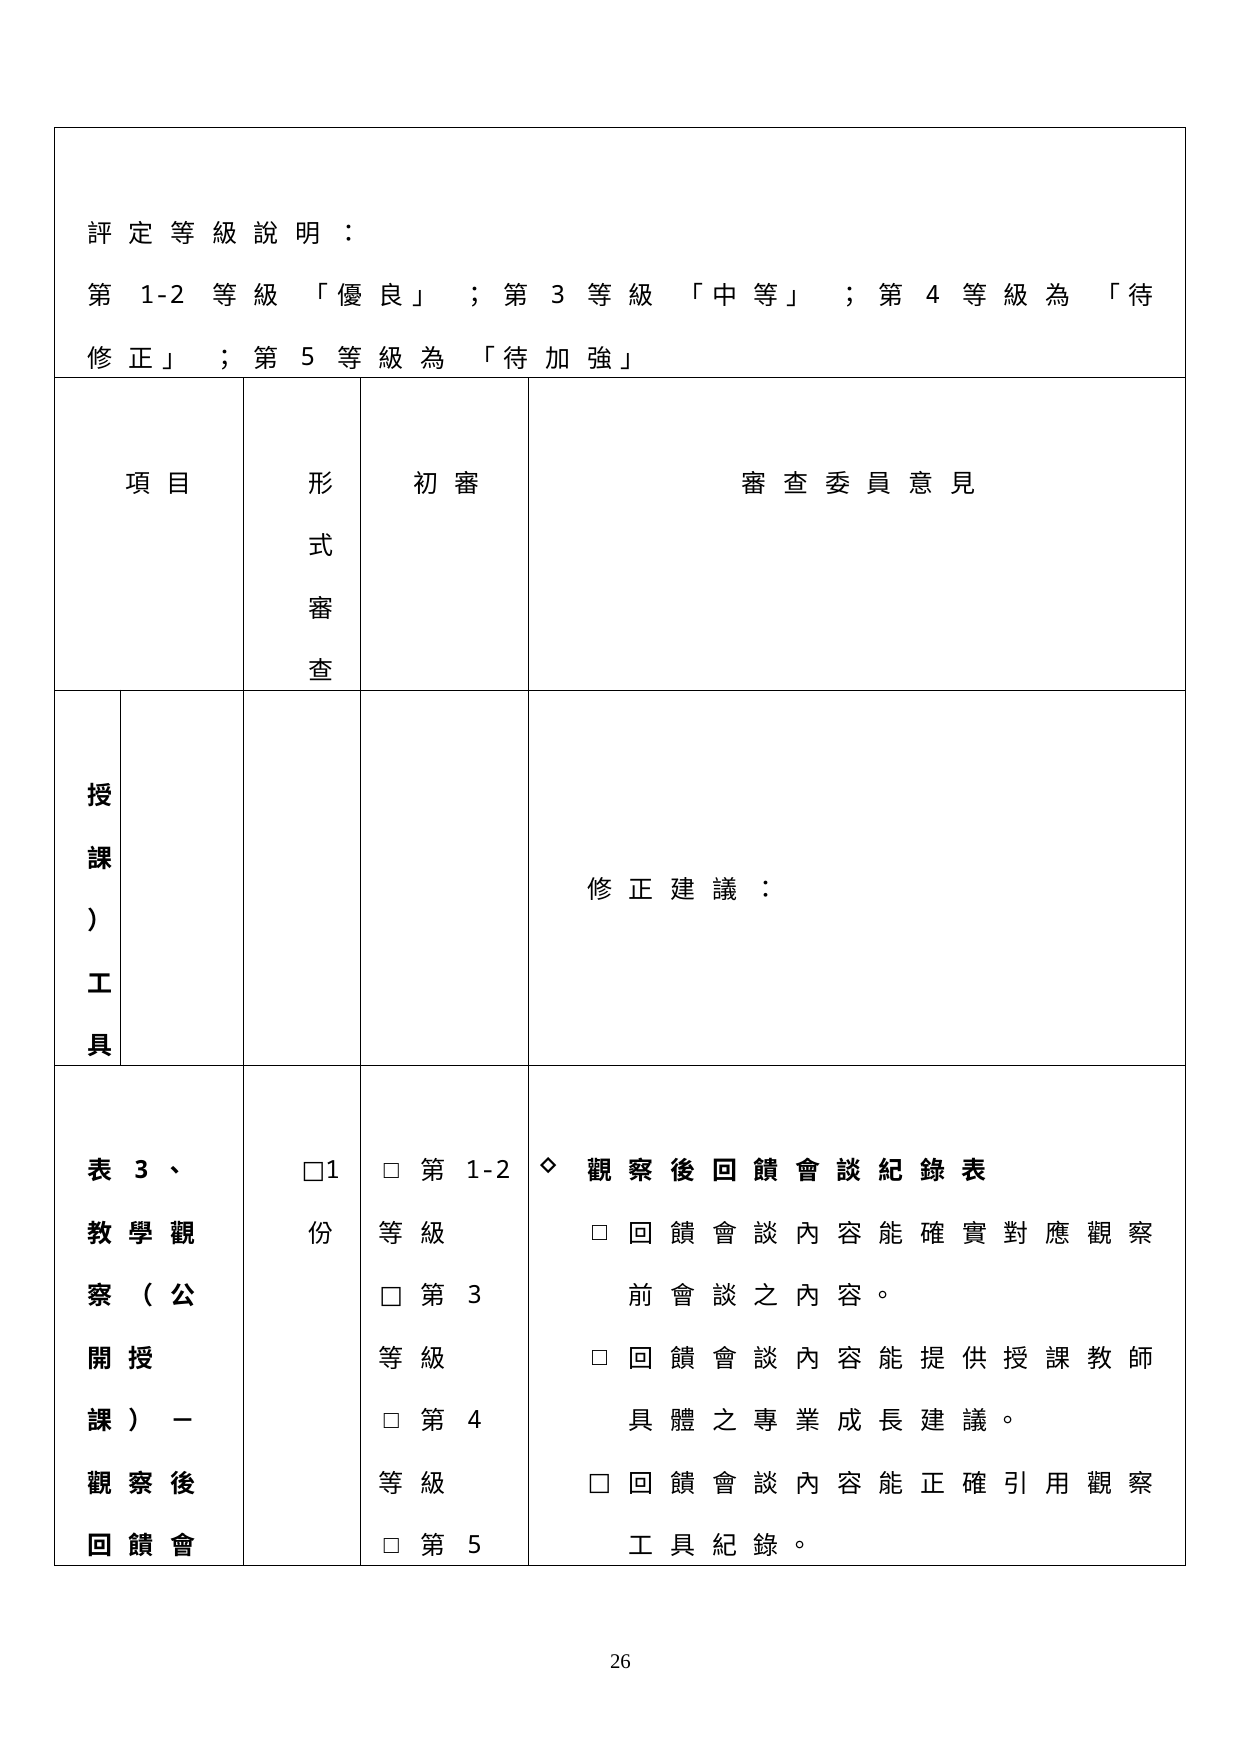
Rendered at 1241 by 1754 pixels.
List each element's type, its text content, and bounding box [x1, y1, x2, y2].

table_cell [361, 691, 528, 1064]
table_cell 審查委員意見 [529, 378, 1185, 689]
table_cell □第1-2等級 □第3等級 □第4等級 □第5 [361, 1066, 528, 1564]
table_cell 初審 [361, 378, 528, 689]
table_cell 項目 [55, 378, 243, 689]
table_cell [244, 691, 360, 1064]
table_cell 形式審查 [244, 378, 360, 689]
table_cell 修正建議： [529, 691, 1185, 1064]
table_cell [121, 691, 243, 1064]
table_cell 觀察後回饋會談紀錄表 □回饋會談內容能確實對應觀察前會談之內容。 □回饋會談內容能提供授課教師具體之專業成長建議。 □回饋會談內容能正確引用觀察工具紀錄。 [529, 1066, 1185, 1564]
table_cell 表3、 教學觀察（公開授課）－觀察後回饋會 [55, 1066, 243, 1564]
table_cell □1份 [244, 1066, 360, 1564]
table_header 評定等級說明： 第1-2等級「優良」；第3等級「中等」；第4等級為「待修正」；第5等級為「待加強」 [55, 128, 1185, 377]
table_cell 授課）工具 [55, 691, 120, 1064]
